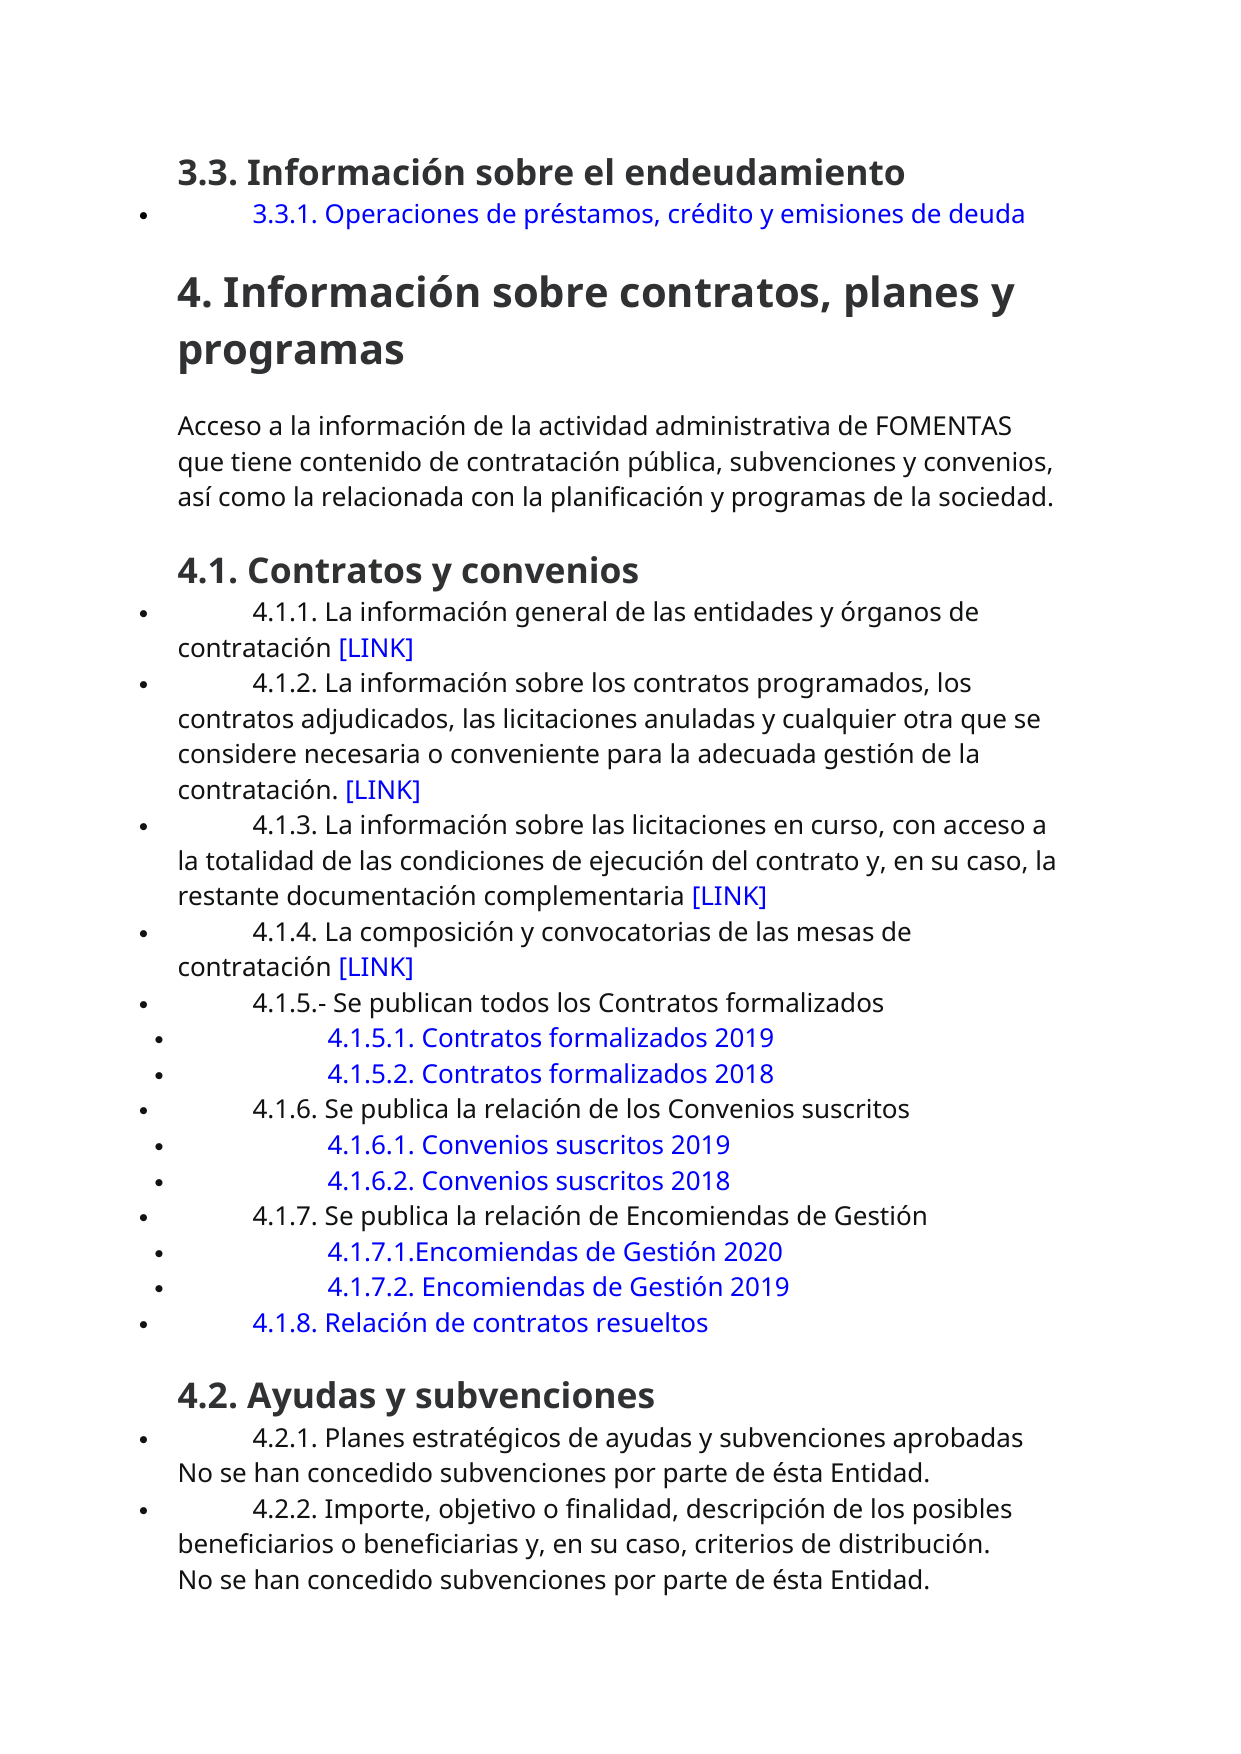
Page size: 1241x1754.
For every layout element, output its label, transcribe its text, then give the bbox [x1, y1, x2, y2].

list 4.1.3. La información sobre las licitaciones en curso, con acceso a la totalidad de las condiciones de ejecución del contrato y, en su caso, la restante documentación complementaria [LINK] [140, 807, 1063, 913]
list 4.1.5.- Se publican todos los Contratos formalizados [140, 984, 1063, 1020]
list 3.3.1. Operaciones de préstamos, crédito y emisiones de deuda [140, 196, 1063, 231]
subtitle 4.1. Contratos y convenios [177, 546, 1063, 594]
list 4.1.7.1.Encomiendas de Gestión 2020 [155, 1233, 1063, 1269]
list 4.1.6. Se publica la relación de los Convenios suscritos [140, 1091, 1063, 1127]
subtitle 3.3. Información sobre el endeudamiento [177, 148, 1063, 196]
list 4.1.5.1. Contratos formalizados 2019 [155, 1020, 1063, 1056]
list 4.2.1. Planes estratégicos de ayudas y subvenciones aprobadas No se han concedido subvenciones por parte de ésta Entidad. [140, 1419, 1063, 1490]
list 4.1.6.1. Convenios suscritos 2019 [155, 1127, 1063, 1162]
text Acceso a la información de la actividad administrativa de FOMENTAS que tiene contenido de contratación pública, subvenciones y convenios, así como la relacionada con la planificación y programas de la sociedad. [177, 408, 1063, 514]
list 4.1.5.2. Contratos formalizados 2018 [155, 1056, 1063, 1091]
list 4.2.2. Importe, objetivo o finalidad, descripción de los posibles beneficiarios o beneficiarias y, en su caso, criterios de distribución. No se han concedido subvenciones por parte de ésta Entidad. [140, 1490, 1063, 1597]
subtitle 4. Información sobre contratos, planes y programas [177, 263, 1063, 376]
list 4.1.1. La información general de las entidades y órganos de contratación [LINK] [140, 594, 1063, 665]
list 4.1.7. Se publica la relación de Encomiendas de Gestión [140, 1198, 1063, 1233]
list 4.1.6.2. Convenios suscritos 2018 [155, 1162, 1063, 1198]
list 4.1.8. Relación de contratos resueltos [140, 1304, 1063, 1340]
list 4.1.2. La información sobre los contratos programados, los contratos adjudicados, las licitaciones anuladas y cualquier otra que se considere necesaria o conveniente para la adecuada gestión de la contratación. [LINK] [140, 665, 1063, 807]
list 4.1.4. La composición y convocatorias de las mesas de contratación [LINK] [140, 913, 1063, 984]
list 4.1.7.2. Encomiendas de Gestión 2019 [155, 1269, 1063, 1304]
subtitle 4.2. Ayudas y subvenciones [177, 1371, 1063, 1419]
